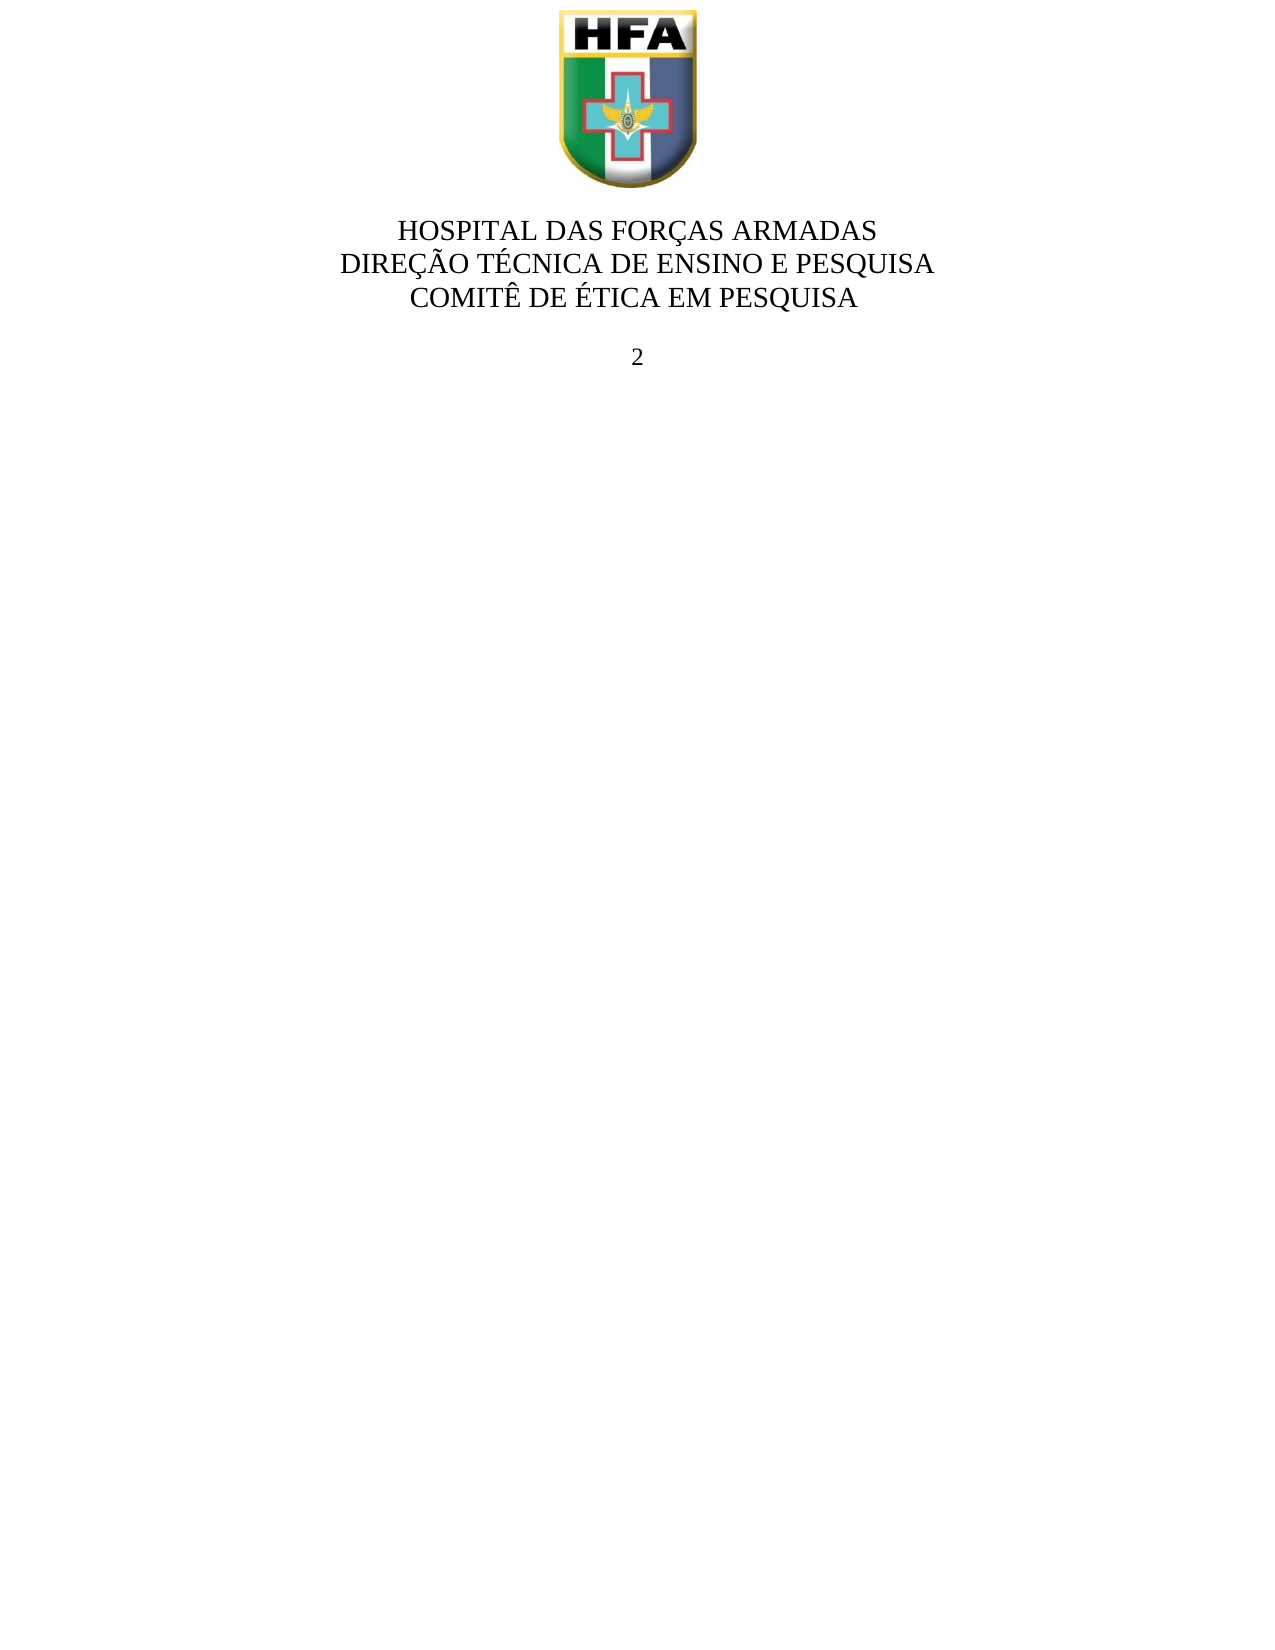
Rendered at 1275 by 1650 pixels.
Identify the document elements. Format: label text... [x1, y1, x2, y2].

text 1 [177, 342, 1098, 371]
